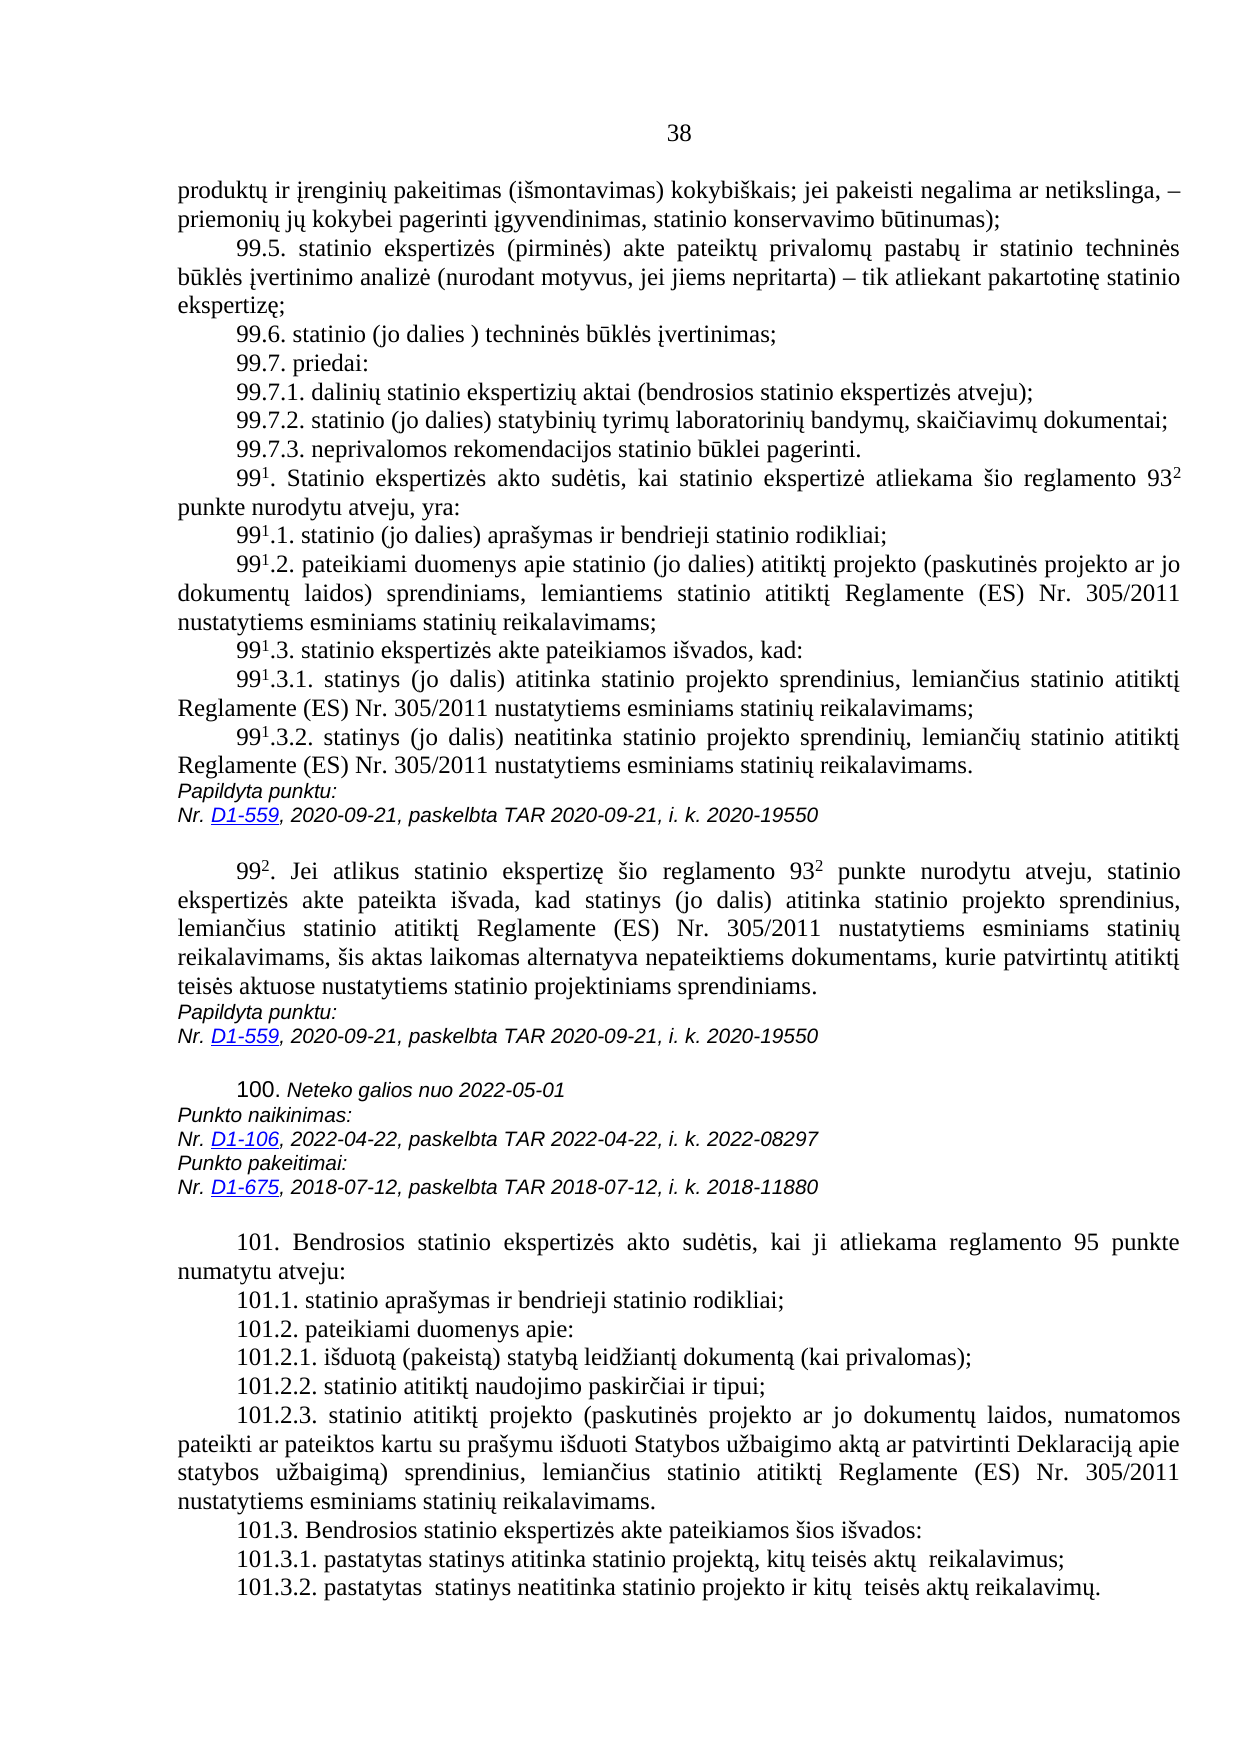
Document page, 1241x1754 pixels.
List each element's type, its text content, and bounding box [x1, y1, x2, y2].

text Punkto pakeitimai: [177, 1151, 1181, 1175]
text 101.2.2. statinio atitiktį naudojimo paskirčiai ir tipui; [177, 1371, 1181, 1400]
text 101.2.1. išduotą (pakeistą) statybą leidžiantį dokumentą (kai privalomas); [177, 1342, 1181, 1371]
text 101.2.3. statinio atitiktį projekto (paskutinės projekto ar jo dokumentų laidos, numatomos pateikti ar pateiktos kartu su prašymu išduoti Statybos užbaigimo aktą ar patvirtinti Deklaraciją apie statybos užbaigimą) sprendinius, lemiančius statinio atitiktį Reglamente (ES) Nr. 305/2011 nustatytiems esminiams statinių reikalavimams. [177, 1400, 1181, 1515]
text 99.6. statinio (jo dalies ) techninės būklės įvertinimas; [177, 319, 1181, 348]
text 101.1. statinio aprašymas ir bendrieji statinio rodikliai; [177, 1285, 1181, 1314]
text Papildyta punktu: [177, 1000, 1181, 1024]
text Papildyta punktu: [177, 779, 1181, 803]
text 991.1. statinio (jo dalies) aprašymas ir bendrieji statinio rodikliai; [177, 521, 1181, 549]
text 101. Bendrosios statinio ekspertizės akto sudėtis, kai ji atliekama reglamento 95 punkte numatytu atveju: [177, 1227, 1181, 1285]
text 99.7.1. dalinių statinio ekspertizių aktai (bendrosios statinio ekspertizės atveju); [177, 377, 1181, 406]
text 101.3.1. pastatytas statinys atitinka statinio projektą, kitų teisės aktų reikalavimus; [177, 1544, 1181, 1572]
text 99.7. priedai: [177, 348, 1181, 377]
text Nr. D1-559, 2020-09-21, paskelbta TAR 2020-09-21, i. k. 2020-19550 [177, 1024, 1181, 1048]
text 991.2. pateikiami duomenys apie statinio (jo dalies) atitiktį projekto (paskutinės projekto ar jo dokumentų laidos) sprendiniams, lemiantiems statinio atitiktį Reglamente (ES) Nr. 305/2011 nustatytiems esminiams statinių reikalavimams; [177, 549, 1181, 636]
text Nr. D1-106, 2022-04-22, paskelbta TAR 2022-04-22, i. k. 2022-08297 [177, 1127, 1181, 1151]
text Nr. D1-559, 2020-09-21, paskelbta TAR 2020-09-21, i. k. 2020-19550 [177, 803, 1181, 827]
text 992. Jei atlikus statinio ekspertizę šio reglamento 932 punkte nurodytu atveju, statinio ekspertizės akte pateikta išvada, kad statinys (jo dalis) atitinka statinio projekto sprendinius, lemiančius statinio atitiktį Reglamente (ES) Nr. 305/2011 nustatytiems esminiams statinių reikalavimams, šis aktas laikomas alternatyva nepateiktiems dokumentams, kurie patvirtintų atitiktį teisės aktuose nustatytiems statinio projektiniams sprendiniams. [177, 856, 1181, 1000]
text Nr. D1-675, 2018-07-12, paskelbta TAR 2018-07-12, i. k. 2018-11880 [177, 1175, 1181, 1199]
text 99.5. statinio ekspertizės (pirminės) akte pateiktų privalomų pastabų ir statinio techninės būklės įvertinimo analizė (nurodant motyvus, jei jiems nepritarta) – tik atliekant pakartotinę statinio ekspertizę; [177, 233, 1181, 319]
text 991.3.2. statinys (jo dalis) neatitinka statinio projekto sprendinių, lemiančių statinio atitiktį Reglamente (ES) Nr. 305/2011 nustatytiems esminiams statinių reikalavimams. [177, 722, 1181, 779]
text 101.3. Bendrosios statinio ekspertizės akte pateikiamos šios išvados: [177, 1515, 1181, 1544]
text 991.3.1. statinys (jo dalis) atitinka statinio projekto sprendinius, lemiančius statinio atitiktį Reglamente (ES) Nr. 305/2011 nustatytiems esminiams statinių reikalavimams; [177, 664, 1181, 722]
text 101.3.2. pastatytas statinys neatitinka statinio projekto ir kitų teisės aktų reikalavimų. [177, 1572, 1181, 1601]
text produktų ir įrenginių pakeitimas (išmontavimas) kokybiškais; jei pakeisti negalima ar netikslinga, – priemonių jų kokybei pagerinti įgyvendinimas, statinio konservavimo būtinumas); [177, 176, 1181, 233]
text 99.7.2. statinio (jo dalies) statybinių tyrimų laboratorinių bandymų, skaičiavimų dokumentai; [177, 406, 1181, 434]
text 100. Neteko galios nuo 2022-05-01 [177, 1076, 1181, 1103]
text 101.2. pateikiami duomenys apie: [177, 1314, 1181, 1342]
text 991.3. statinio ekspertizės akte pateikiamos išvados, kad: [177, 636, 1181, 664]
text Punkto naikinimas: [177, 1103, 1181, 1127]
text 99.7.3. neprivalomos rekomendacijos statinio būklei pagerinti. [177, 434, 1181, 463]
text 991. Statinio ekspertizės akto sudėtis, kai statinio ekspertizė atliekama šio reglamento 932 punkte nurodytu atveju, yra: [177, 463, 1181, 521]
